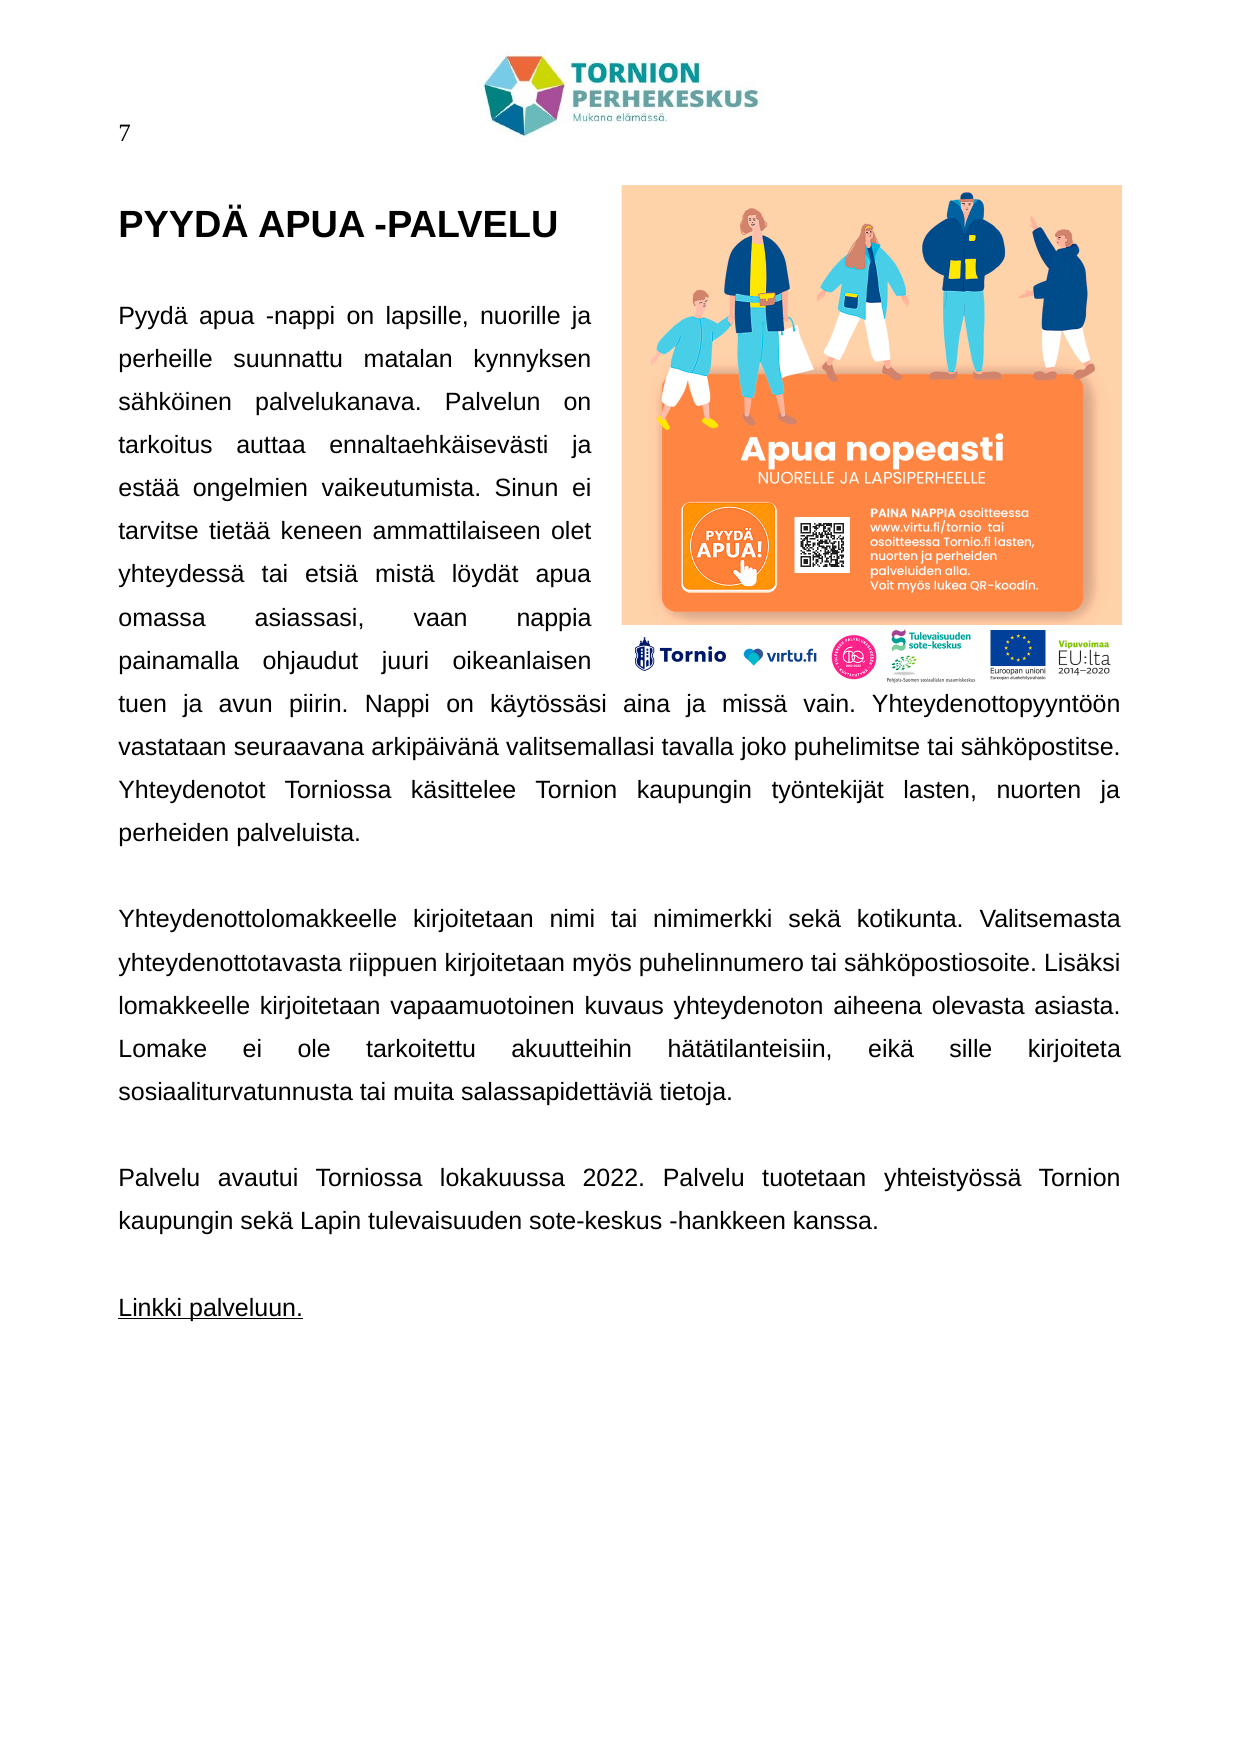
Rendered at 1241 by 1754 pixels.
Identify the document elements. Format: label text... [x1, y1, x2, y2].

text Yhteydenottolomakkeelle kirjoitetaan nimi tai nimimerkki sekä kotikunta. Valitsemasta yhteydenottotavasta riippuen kirjoitetaan myös puhelinnumero tai sähköpostiosoite. Lisäksi lomakkeelle kirjoitetaan vapaamuotoinen kuvaus yhteydenoton aiheena olevasta asiasta. Lomake ei ole tarkoitettu akuutteihin hätätilanteisiin, eikä sille kirjoiteta sosiaaliturvatunnusta tai muita salassapidettäviä tietoja. [118, 904, 1122, 1106]
text Pyydä apua -nappi on lapsille, nuorille ja perheille suunnattu matalan kynnyksen sähköinen palvelukanava. Palvelun on tarkoitus auttaa ennaltaehkäisevästi ja estää ongelmien vaikeutumista. Sinun ei tarvitse tietää keneen ammattilaiseen olet yhteydessä tai etsiä mistä löydät apua omassa asiassasi, vaan nappia painamalla ohjaudut juuri oikeanlaisen tuen ja avun piirin. Nappi on käytössäsi aina ja missä vain. Yhteydenottopyyntöön vastataan seuraavana arkipäivänä valitsemallasi tavalla joko puhelimitse tai sähköpostitse. Yhteydenotot Torniossa käsittelee Tornion kaupungin työntekijät lasten, nuorten ja perheiden palveluista. [118, 301, 1122, 847]
text Linkki palveluun. [118, 1292, 1122, 1321]
picture [621, 185, 1123, 687]
subtitle PYYDÄ APUA -PALVELU [118, 201, 621, 245]
text Palvelu avautui Torniossa lokakuussa 2022. Palvelu tuotetaan yhteistyössä Tornion kaupungin sekä Lapin tulevaisuuden sote-keskus -hankkeen kanssa. [118, 1163, 1122, 1235]
picture [474, 46, 766, 145]
